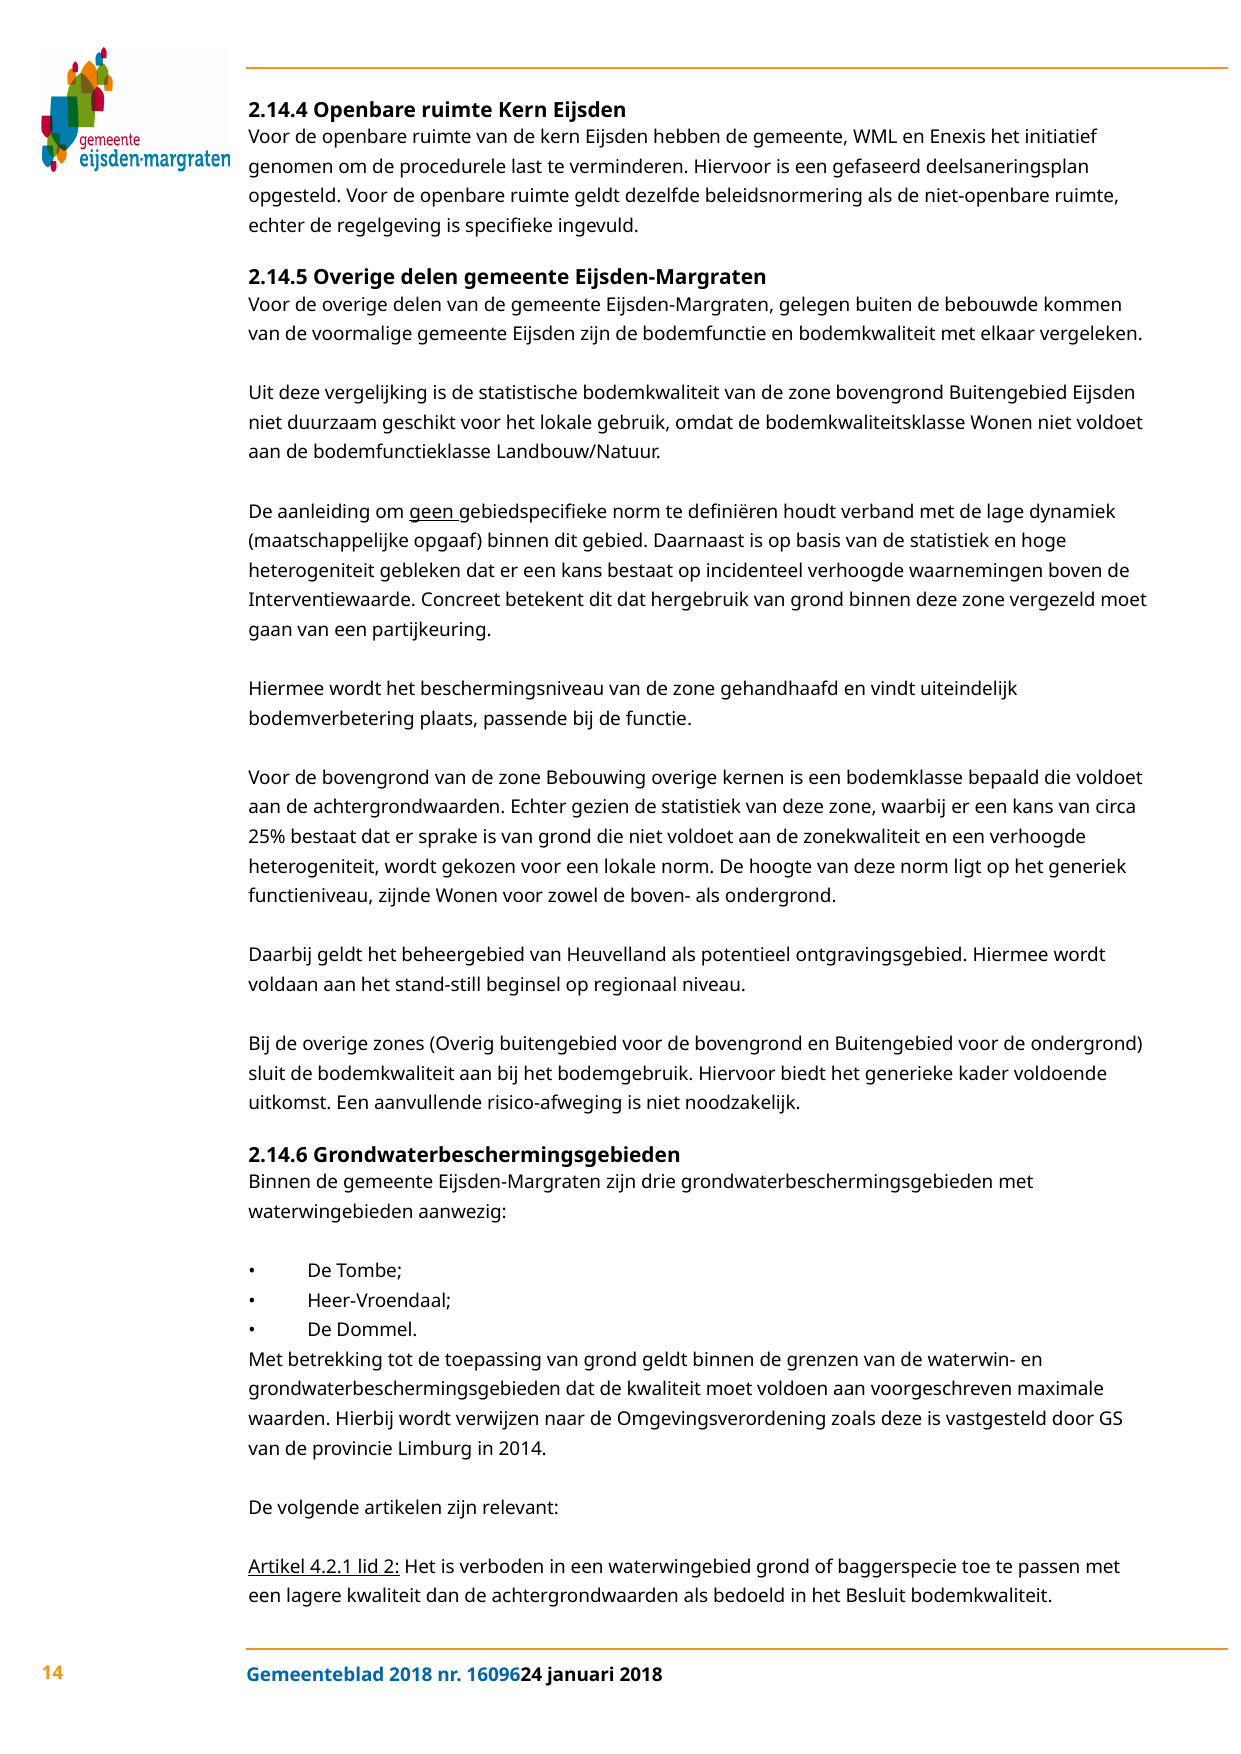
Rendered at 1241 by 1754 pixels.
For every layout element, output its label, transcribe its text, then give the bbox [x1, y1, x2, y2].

text Uit deze vergelijking is de statistische bodemkwaliteit van de zone bovengrond Buitengebied Eijsden niet duurzaam geschikt voor het lokale gebruik, omdat de bodemkwaliteitsklasse Wonen niet voldoet aan de bodemfunctieklasse Landbouw/Natuur. [248, 379, 1152, 464]
text De aanleiding om geen gebiedspecifieke norm te definiëren houdt verband met de lage dynamiek (maatschappelijke opgaaf) binnen dit gebied. Daarnaast is op basis van de statistiek en hoge heterogeniteit gebleken dat er een kans bestaat op incidenteel verhoogde waarnemingen boven de Interventiewaarde. Concreet betekent dit dat hergebruik van grond binnen deze zone vergezeld moet gaan van een partijkeuring. [248, 498, 1152, 642]
text Voor de bovengrond van de zone Bebouwing overige kernen is een bodemklasse bepaald die voldoet aan de achtergrondwaarden. Echter gezien de statistiek van deze zone, waarbij er een kans van circa 25% bestaat dat er sprake is van grond die niet voldoet aan de zonekwaliteit en een verhoogde heterogeniteit, wordt gekozen voor een lokale norm. De hoogte van deze norm ligt op het generiek functieniveau, zijnde Wonen voor zowel de boven- als ondergrond. [248, 764, 1152, 908]
list De Dommel. [248, 1316, 1152, 1342]
list De Tombe; [248, 1257, 1152, 1283]
text Bij de overige zones (Overig buitengebied voor de bovengrond en Buitengebied voor de ondergrond) sluit de bodemkwaliteit aan bij het bodemgebruik. Hiervoor biedt het generieke kader voldoende uitkomst. Een aanvullende risico-afweging is niet noodzakelijk. [248, 1030, 1152, 1115]
picture [41, 47, 231, 172]
text 2.14.5 Overige delen gemeente Eijsden-Margraten [248, 262, 1152, 291]
text Daarbij geldt het beheergebied van Heuvelland als potentieel ontgravingsgebied. Hiermee wordt voldaan aan het stand-still beginsel op regionaal niveau. [248, 942, 1152, 997]
text De volgende artikelen zijn relevant: [248, 1494, 1152, 1519]
text 2.14.4 Openbare ruimte Kern Eijsden [248, 95, 1152, 123]
text Hiermee wordt het beschermingsniveau van de zone gehandhaafd en vindt uiteindelijk bodemverbetering plaats, passende bij de functie. [248, 675, 1152, 731]
text Voor de openbare ruimte van de kern Eijsden hebben de gemeente, WML en Enexis het initiatief genomen om de procedurele last te verminderen. Hiervoor is een gefaseerd deelsaneringsplan opgesteld. Voor de openbare ruimte geldt dezelfde beleidsnormering als de niet-openbare ruimte, echter de regelgeving is specifieke ingevuld. [248, 123, 1152, 238]
text Artikel 4.2.1 lid 2: Het is verboden in een waterwingebied grond of baggerspecie toe te passen met een lagere kwaliteit dan de achtergrondwaarden als bedoeld in het Besluit bodemkwaliteit. [248, 1553, 1152, 1608]
text Binnen de gemeente Eijsden-Margraten zijn drie grondwaterbeschermingsgebieden met waterwingebieden aanwezig: [248, 1168, 1152, 1224]
list Heer-Vroendaal; [248, 1287, 1152, 1312]
text Voor de overige delen van de gemeente Eijsden-Margraten, gelegen buiten de bebouwde kommen van de voormalige gemeente Eijsden zijn de bodemfunctie en bodemkwaliteit met elkaar vergeleken. [248, 291, 1152, 346]
text Met betrekking tot de toepassing van grond geldt binnen de grenzen van de waterwin- en grondwaterbeschermingsgebieden dat de kwaliteit moet voldoen aan voorgeschreven maximale waarden. Hierbij wordt verwijzen naar de Omgevingsverordening zoals deze is vastgesteld door GS van de provincie Limburg in 2014. [248, 1346, 1152, 1460]
text 2.14.6 Grondwaterbeschermingsgebieden [248, 1140, 1152, 1168]
